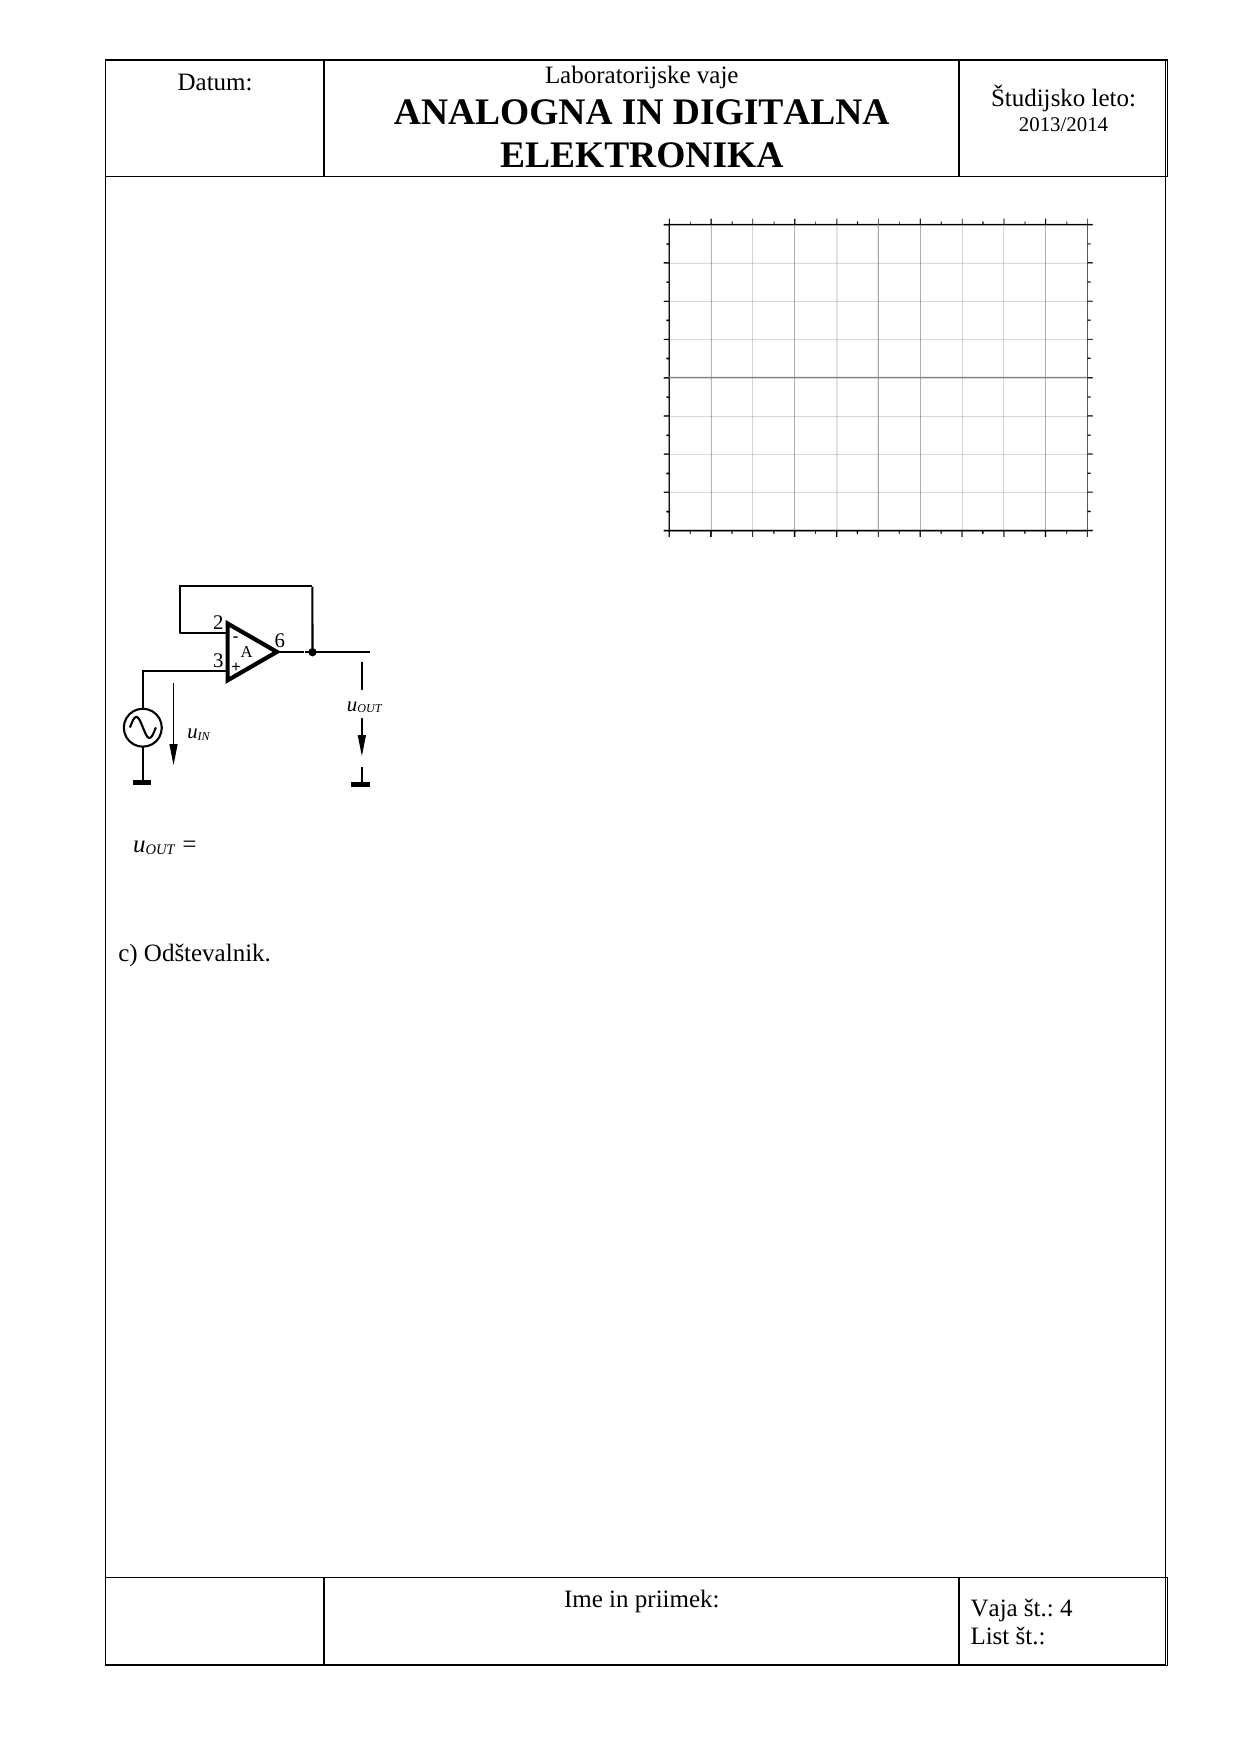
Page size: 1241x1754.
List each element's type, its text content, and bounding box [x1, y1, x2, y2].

text c) Odštevalnik. [118, 938, 1152, 967]
